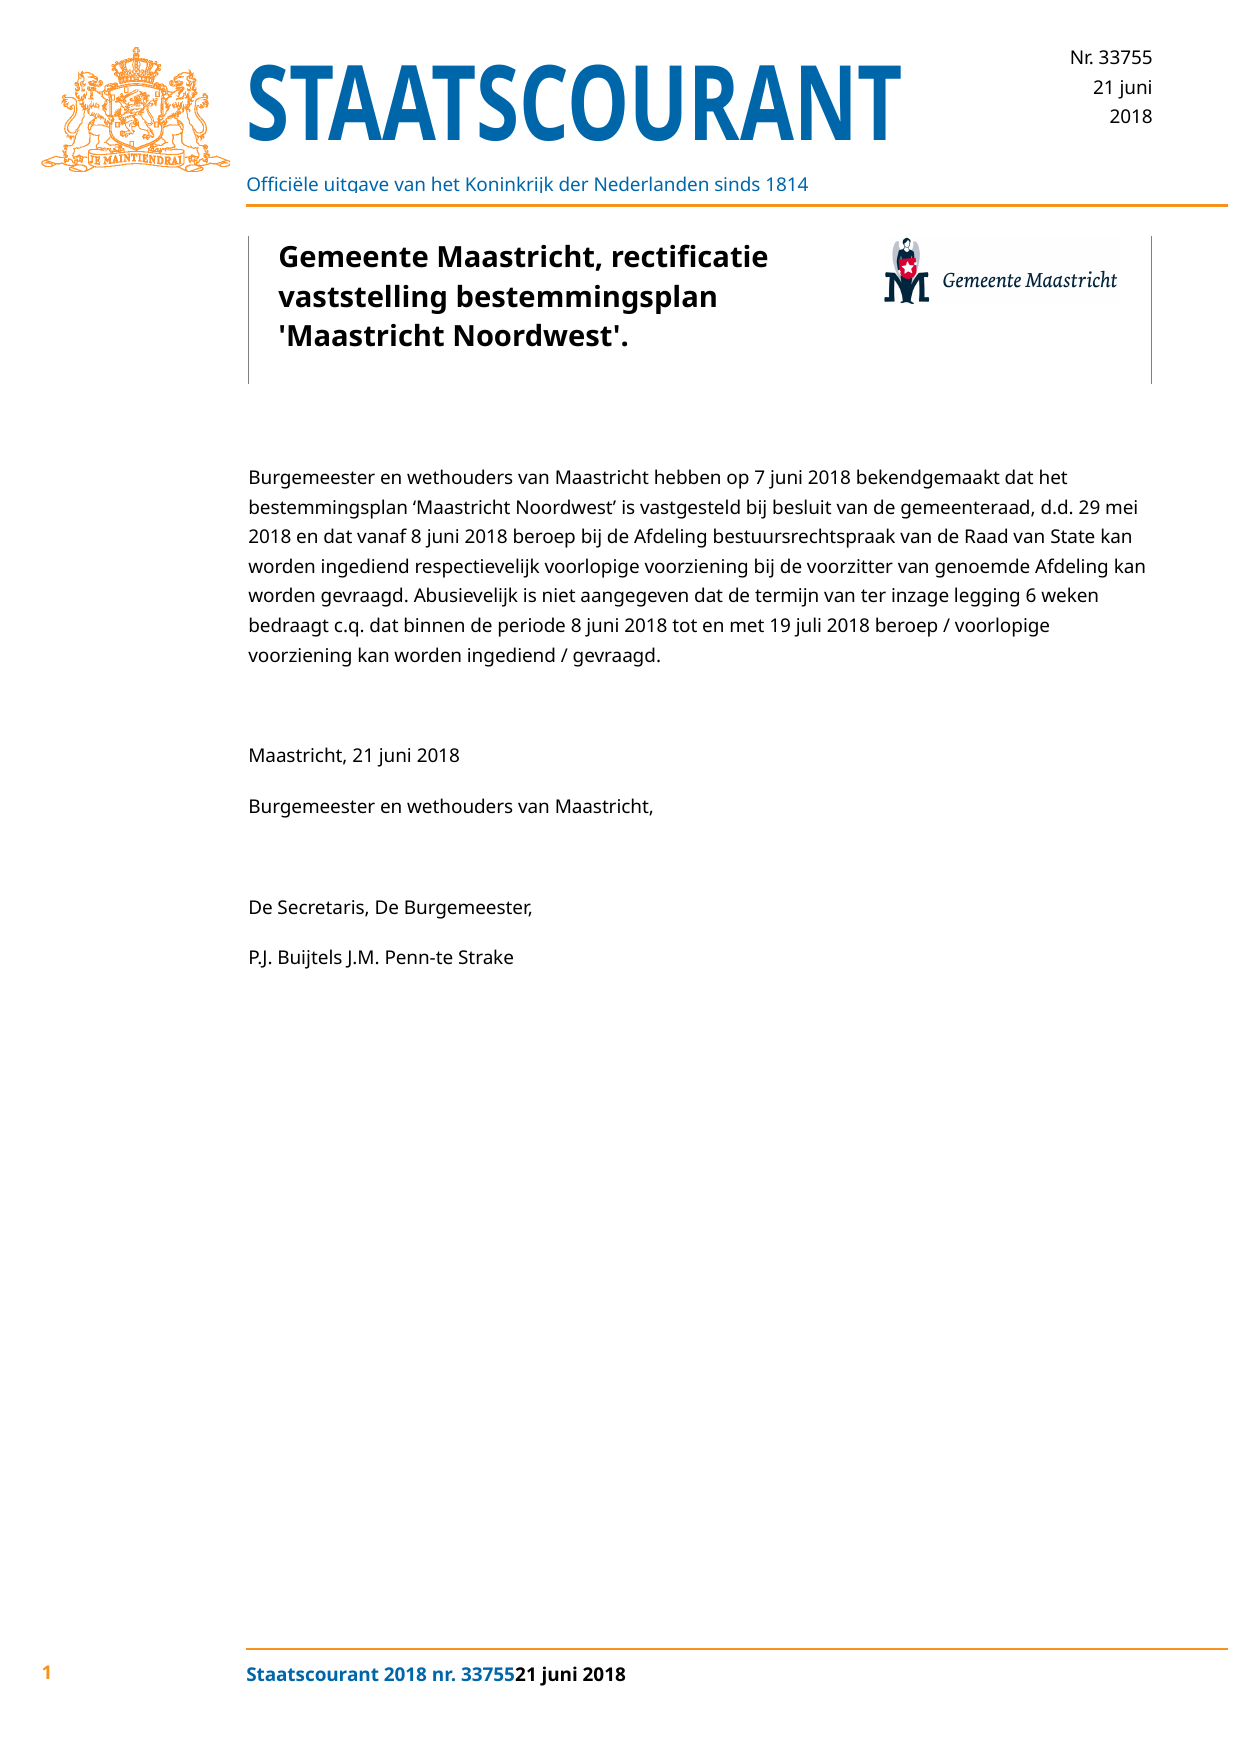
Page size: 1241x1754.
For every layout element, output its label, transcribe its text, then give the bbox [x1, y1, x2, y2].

text Burgemeester en wethouders van Maastricht, [248, 793, 1152, 819]
text Maastricht, 21 juni 2018 [248, 743, 1152, 768]
text De Secretaris, De Burgemeester, [248, 894, 1152, 920]
table_header [850, 236, 1151, 384]
text Burgemeester en wethouders van Maastricht hebben op 7 juni 2018 bekendgemaakt dat het bestemmingsplan ‘Maastricht Noordwest’ is vastgesteld bij besluit van de gemeenteraad, d.d. 29 mei 2018 en dat vanaf 8 juni 2018 beroep bij de Afdeling bestuursrechtspraak van de Raad van State kan worden ingediend respectievelijk voorlopige voorziening bij de voorzitter van genoemde Afdeling kan worden gevraagd. Abusievelijk is niet aangegeven dat de termijn van ter inzage legging 6 weken bedraagt c.q. dat binnen de periode 8 juni 2018 tot en met 19 juli 2018 beroep / voorlopige voorziening kan worden ingediend / gevraagd. [248, 464, 1152, 668]
text P.J. Buijtels J.M. Penn-te Strake [248, 944, 1152, 970]
picture [882, 236, 1119, 306]
table_header Gemeente Maastricht, rectificatie vaststelling bestemmingsplan 'Maastricht Noordwest'. [249, 236, 850, 384]
picture [41, 47, 231, 172]
